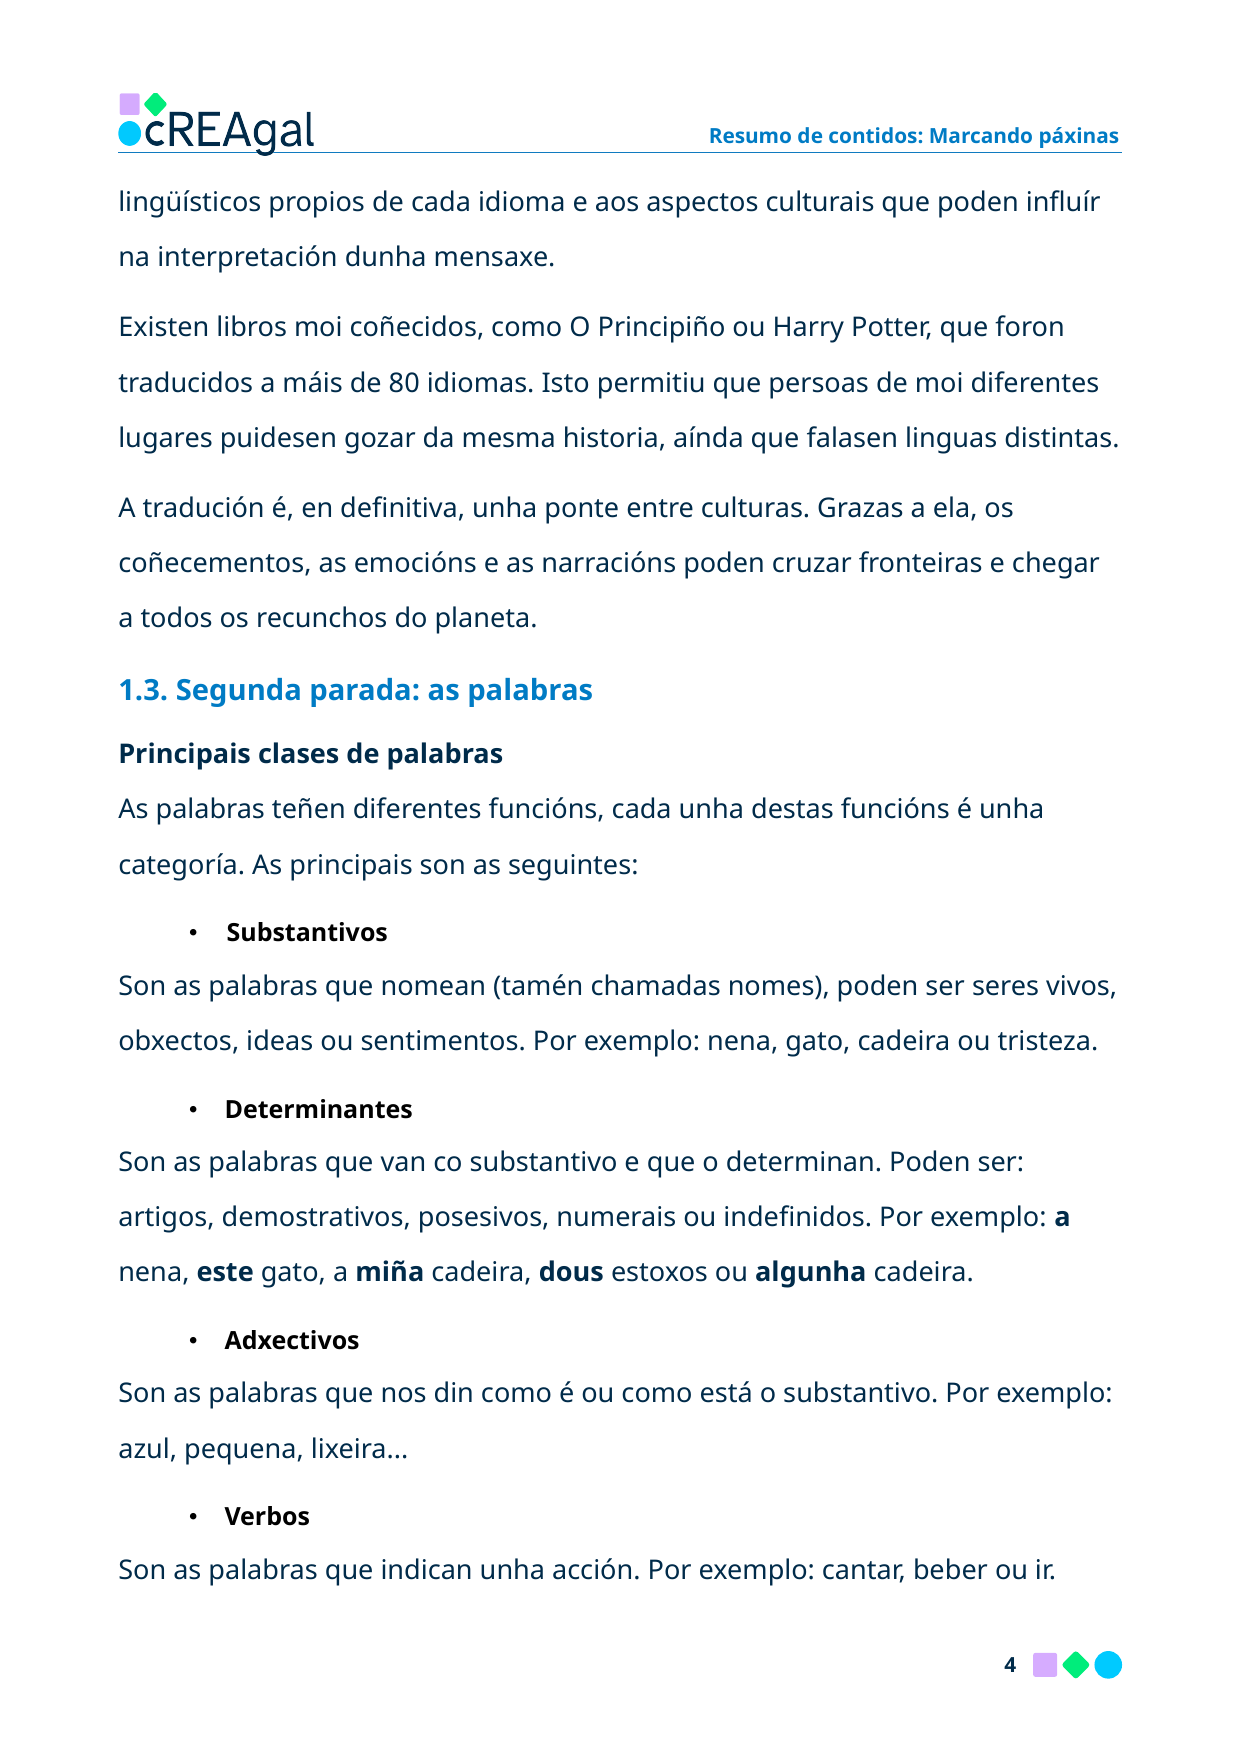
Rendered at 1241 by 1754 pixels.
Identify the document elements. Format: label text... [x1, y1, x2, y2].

text Son as palabras que indican unha acción. Por exemplo: cantar, beber ou ir. [118, 1550, 1122, 1587]
text As palabras teñen diferentes funcións, cada unha destas funcións é unha categoría. As principais son as seguintes: [118, 790, 1122, 882]
subtitle Determinantes [189, 1091, 1122, 1125]
subtitle Adxectivos [189, 1323, 1122, 1357]
picture [118, 93, 314, 156]
subtitle Substantivos [189, 915, 1122, 949]
subtitle Verbos [189, 1499, 1122, 1533]
subtitle Principais clases de palabras [118, 734, 1122, 771]
text Existen libros moi coñecidos, como O Principiño ou Harry Potter, que foron traducidos a máis de 80 idiomas. Isto permitiu que persoas de moi diferentes lugares puidesen gozar da mesma historia, aínda que falasen linguas distintas. [118, 308, 1122, 455]
text Son as palabras que nos din como é ou como está o substantivo. Por exemplo: azul, pequena, lixeira... [118, 1374, 1122, 1466]
text Son as palabras que van co substantivo e que o determinan. Poden ser: artigos, demostrativos, posesivos, numerais ou indefinidos. Por exemplo: a nena, este gato, a miña cadeira, dous estoxos ou algunha cadeira. [118, 1142, 1122, 1290]
text lingüísticos propios de cada idioma e aos aspectos culturais que poden influír na interpretación dunha mensaxe. [118, 182, 1122, 275]
text A tradución é, en definitiva, unha ponte entre culturas. Grazas a ela, os coñecementos, as emocións e as narracións poden cruzar fronteiras e chegar a todos os recunchos do planeta. [118, 488, 1122, 636]
text Son as palabras que nomean (tamén chamadas nomes), poden ser seres vivos, obxectos, ideas ou sentimentos. Por exemplo: nena, gato, cadeira ou tristeza. [118, 966, 1122, 1058]
subtitle 1.3. Segunda parada: as palabras [118, 669, 1122, 708]
